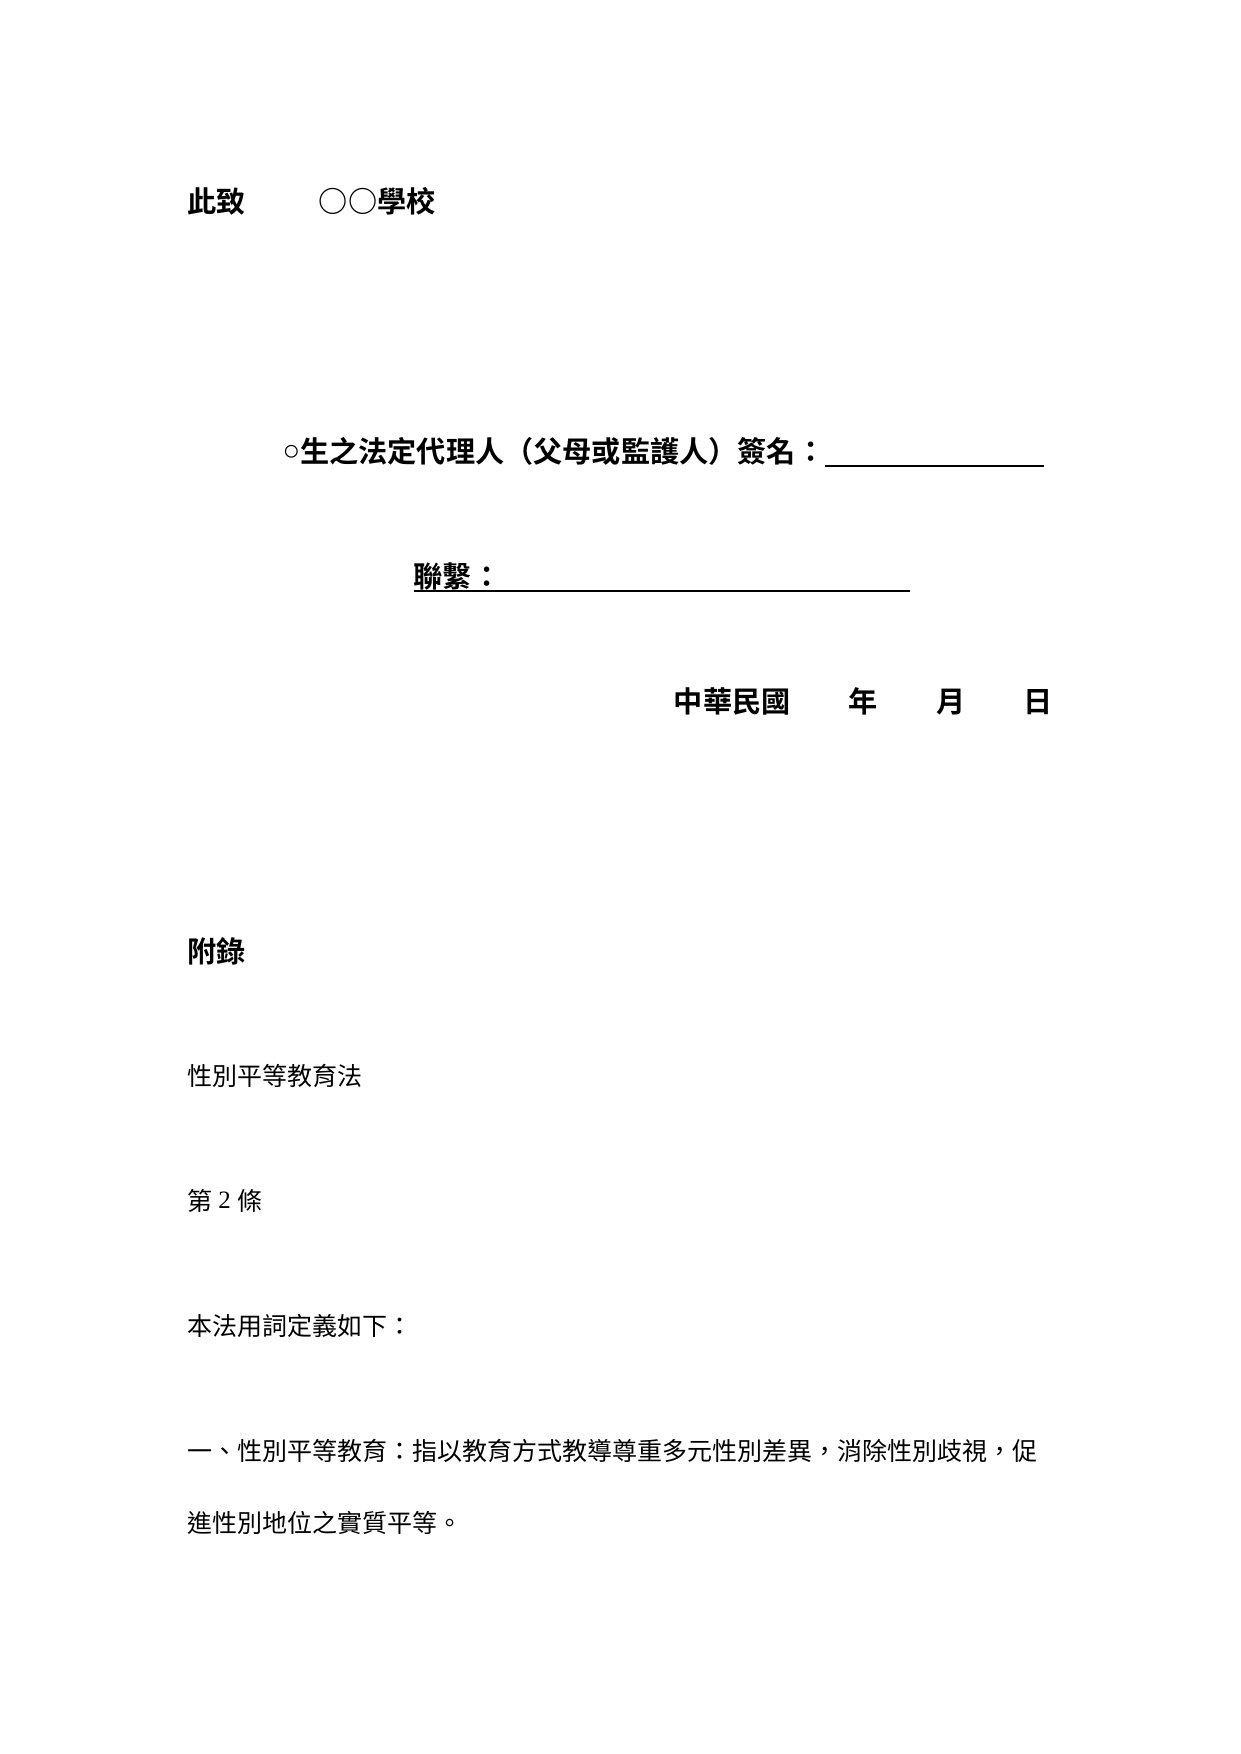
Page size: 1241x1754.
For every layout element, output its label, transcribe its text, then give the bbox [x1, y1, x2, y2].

text 此致 ○○學校 [187, 158, 1053, 221]
text 附錄 [187, 908, 1053, 971]
text 性別平等教育法 [187, 1033, 1053, 1096]
text 本法用詞定義如下： [187, 1283, 1053, 1346]
text 一、性別平等教育：指以教育方式教導尊重多元性別差異，消除性別歧視，促進性別地位之實質平等。 [187, 1408, 1053, 1543]
text 第 2 條 [187, 1158, 1053, 1221]
text 聯繫： [187, 533, 1053, 596]
text ○生之法定代理人（父母或監護人）簽名： [187, 408, 1053, 471]
text 中華民國 年 月 日 [187, 658, 1053, 721]
